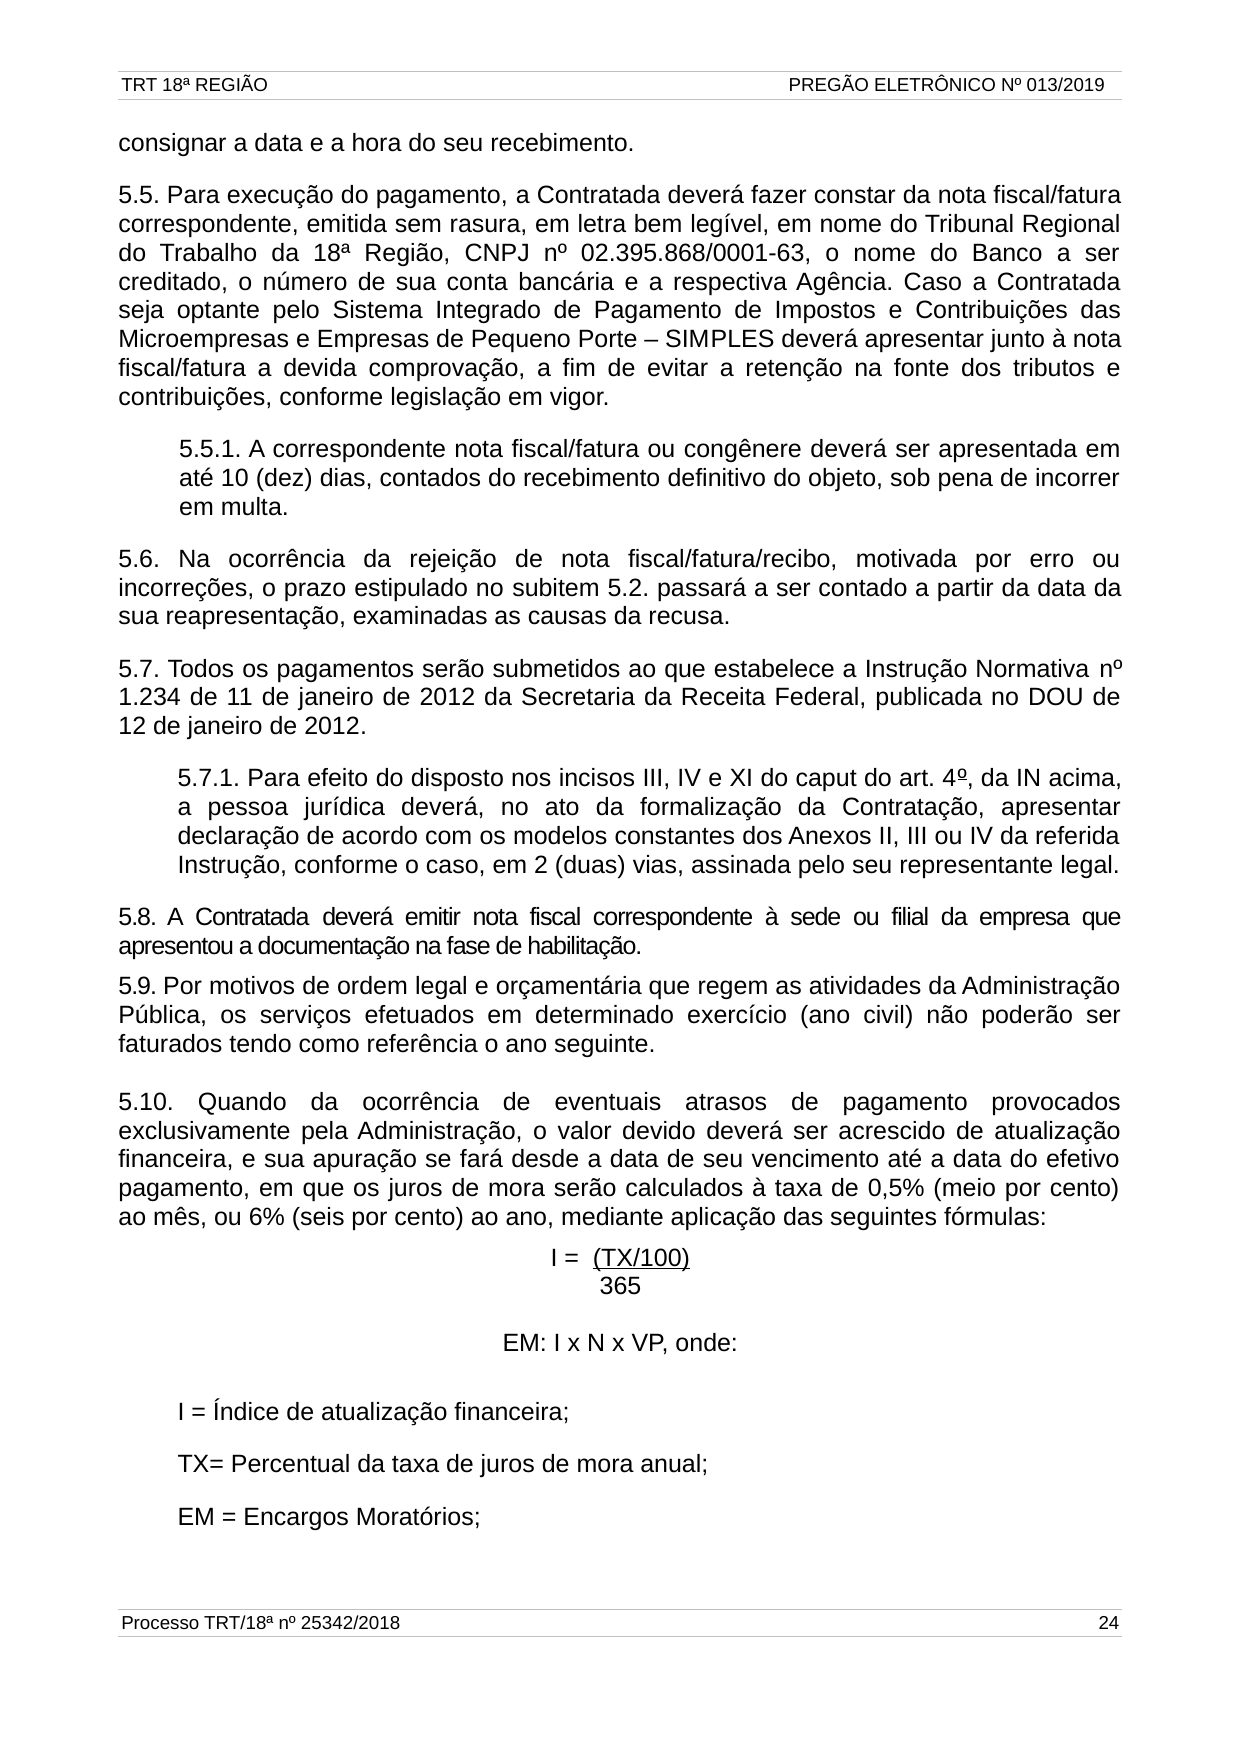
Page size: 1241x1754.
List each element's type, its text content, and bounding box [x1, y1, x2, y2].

text EM: I x N x VP, onde: [118, 1328, 1122, 1357]
text 5.5. Para execução do pagamento, a Contratada deverá fazer constar da nota fiscal/fatura correspondente, emitida sem rasura, em letra bem legível, em nome do Tribunal Regional do Trabalho da 18ª Região, CNPJ nº 02.395.868/0001-63, o nome do Banco a ser creditado, o número de sua conta bancária e a respectiva Agência. Caso a Contratada seja optante pelo Sistema Integrado de Pagamento de Impostos e Contribuições das Microempresas e Empresas de Pequeno Porte – SIMPLES deverá apresentar junto à nota fiscal/fatura a devida comprovação, a fim de evitar a retenção na fonte dos tributos e contribuições, conforme legislação em vigor. [118, 181, 1122, 411]
text 5.7. Todos os pagamentos serão submetidos ao que estabelece a Instrução Normativa nº 1.234 de 11 de janeiro de 2012 da Secretaria da Receita Federal, publicada no DOU de 12 de janeiro de 2012. [118, 654, 1122, 740]
text 5.8. A Contratada deverá emitir nota fiscal correspondente à sede ou filial da empresa que apresentou a documentação na fase de habilitação. [118, 902, 1122, 959]
text 5.5.1. A correspondente nota fiscal/fatura ou congênere deverá ser apresentada em até 10 (dez) dias, contados do recebimento definitivo do objeto, sob pena de incorrer em multa. [179, 434, 1122, 520]
text I = Índice de atualização financeira; [177, 1397, 1122, 1426]
text TX= Percentual da taxa de juros de mora anual; [177, 1449, 1122, 1478]
text 5.10. Quando da ocorrência de eventuais atrasos de pagamento provocados exclusivamente pela Administração, o valor devido deverá ser acrescido de atualização financeira, e sua apuração se fará desde a data de seu vencimento até a data do efetivo pagamento, em que os juros de mora serão calculados à taxa de 0,5% (meio por cento) ao mês, ou 6% (seis por cento) ao ano, mediante aplicação das seguintes fórmulas: [118, 1087, 1122, 1231]
text consignar a data e a hora do seu recebimento. [118, 128, 1122, 157]
text 5.6. Na ocorrência da rejeição de nota fiscal/fatura/recibo, motivada por erro ou incorreções, o prazo estipulado no subitem 5.2. passará a ser contado a partir da data da sua reapresentação, examinadas as causas da recusa. [118, 544, 1122, 630]
text 5.7.1. Para efeito do disposto nos incisos III, IV e XI do caput do art. 4º, da IN acima, a pessoa jurídica deverá, no ato da formalização da Contratação, apresentar declaração de acordo com os modelos constantes dos Anexos II, III ou IV da referida Instrução, conforme o caso, em 2 (duas) vias, assinada pelo seu representante legal. [177, 763, 1122, 878]
text 5.9. Por motivos de ordem legal e orçamentária que regem as atividades da Administração Pública, os serviços efetuados em determinado exercício (ano civil) não poderão ser faturados tendo como referência o ano seguinte. [118, 971, 1122, 1057]
text 365 [118, 1271, 1122, 1300]
text EM = Encargos Moratórios; [177, 1502, 1122, 1531]
text I = (TX/100) [118, 1242, 1122, 1271]
